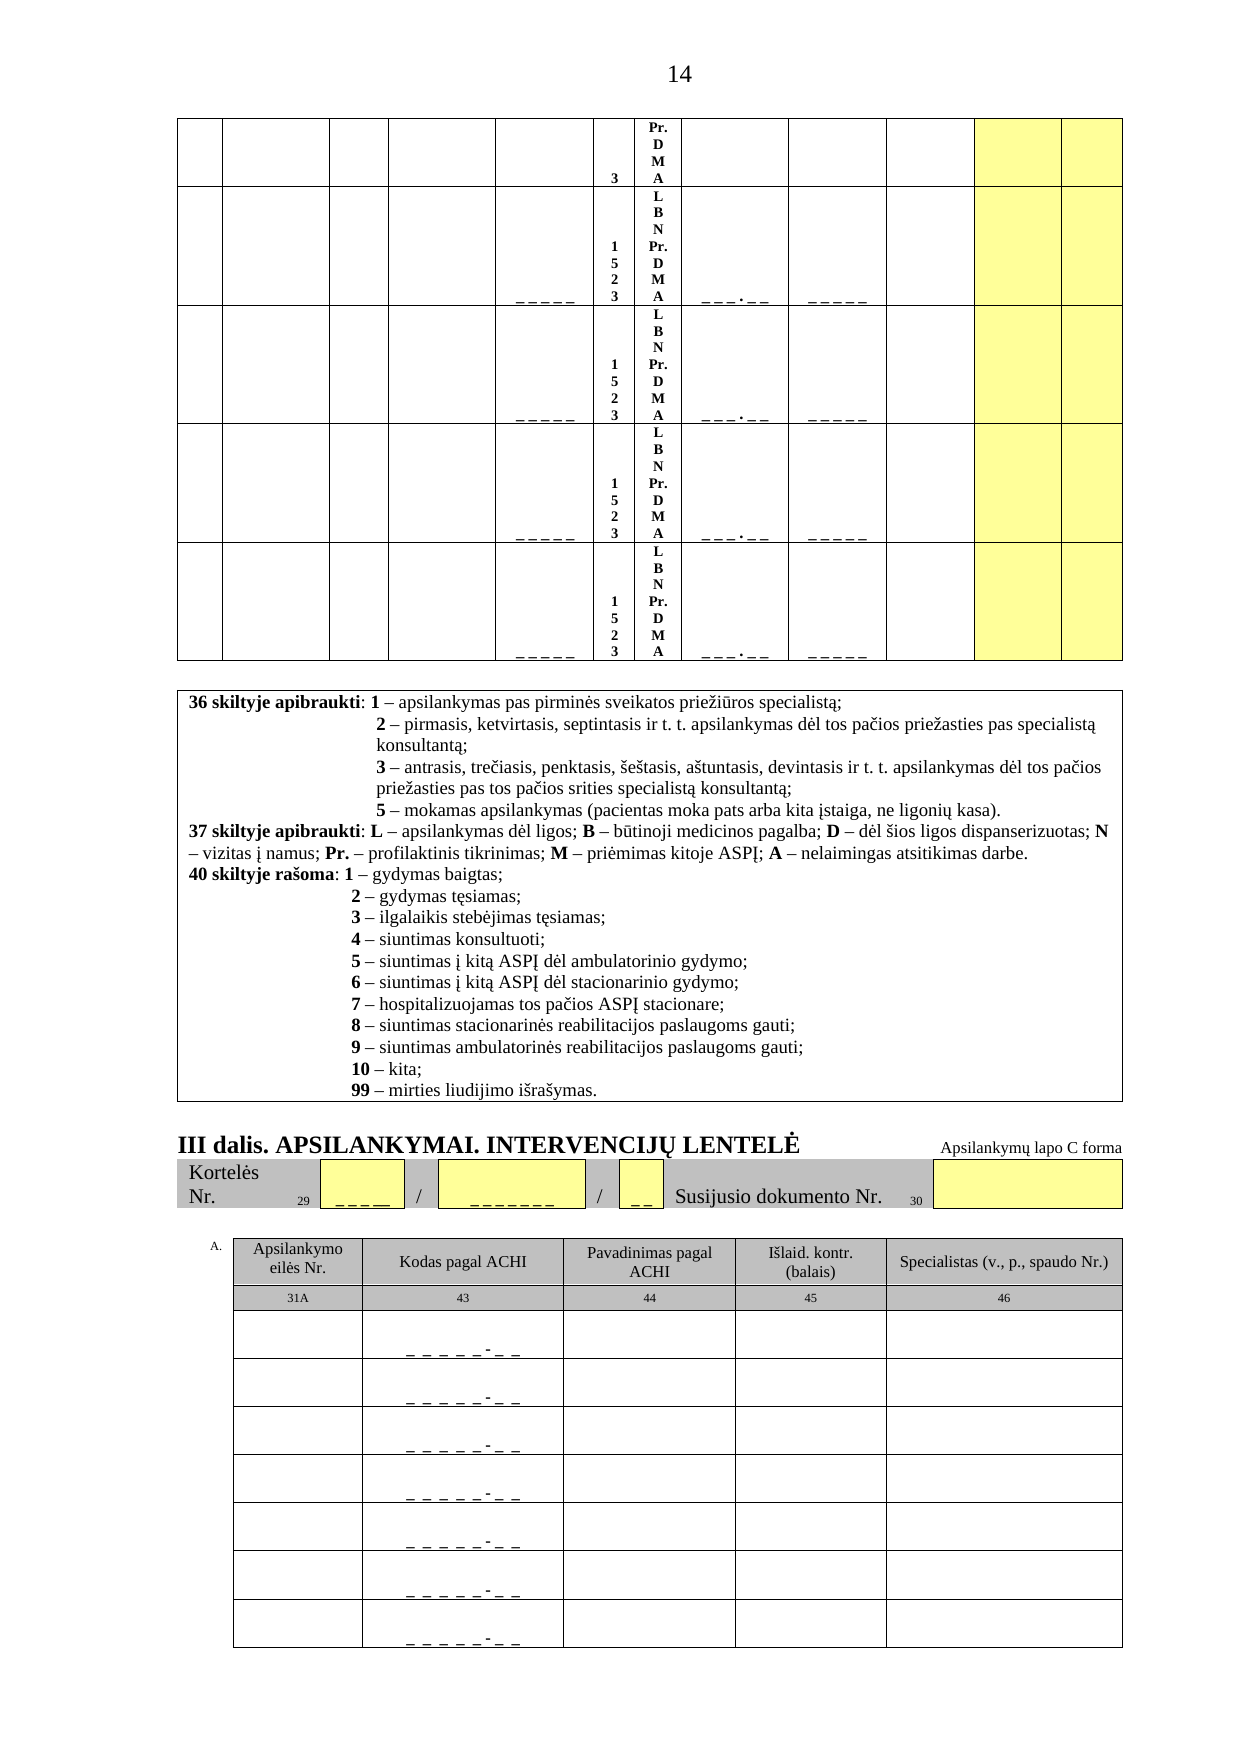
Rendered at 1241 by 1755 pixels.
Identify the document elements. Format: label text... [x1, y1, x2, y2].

table_cell [177, 1599, 233, 1647]
table_cell [736, 1455, 886, 1502]
table_cell _ _ _ _ _ - _ _ [363, 1600, 563, 1647]
table_cell [975, 119, 1061, 186]
table_cell [330, 543, 388, 660]
table_cell [178, 187, 222, 305]
table_cell [330, 424, 388, 542]
table_header Apsilankymo eilės Nr. [234, 1239, 362, 1284]
table_cell _ _ _ _ _ - _ _ [363, 1407, 563, 1454]
table_cell [1062, 306, 1122, 423]
table_header [934, 1160, 1122, 1208]
table_cell _ _ _ _ _ [496, 306, 593, 423]
table_cell [223, 187, 329, 305]
table_header Kortelės Nr. [177, 1159, 281, 1208]
table_cell [736, 1503, 886, 1550]
table_cell L B N Pr. D M A [635, 187, 681, 305]
table_cell [564, 1551, 735, 1598]
table_cell _ _ _ _ _ - _ _ [363, 1359, 563, 1406]
table_header _ _ [620, 1160, 663, 1208]
table_cell 1 5 2 3 [594, 187, 634, 305]
table_cell [887, 1359, 1122, 1406]
table_cell [223, 543, 329, 660]
table_cell [564, 1503, 735, 1550]
table_header 29 [281, 1159, 320, 1208]
table_cell [975, 424, 1061, 542]
table_cell [177, 1502, 233, 1550]
table_cell [330, 306, 388, 423]
table_header Kodas pagal ACHI [363, 1239, 563, 1284]
table_cell [1062, 543, 1122, 660]
table_cell [564, 1359, 735, 1406]
table_cell _ _ _ _ _ [789, 187, 886, 305]
table_cell [177, 1285, 233, 1310]
table_cell 44 [564, 1286, 735, 1310]
table_cell [234, 1551, 362, 1598]
table_cell [234, 1311, 362, 1358]
table_cell [975, 306, 1061, 423]
table_cell [789, 119, 886, 186]
table_cell _ _ _ . _ _ [682, 187, 788, 305]
table_cell [177, 1310, 233, 1358]
table_cell [234, 1600, 362, 1647]
table_cell [389, 187, 495, 305]
table_cell _ _ _ . _ _ [682, 543, 788, 660]
table_cell [564, 1600, 735, 1647]
table_cell [887, 543, 974, 660]
table_cell [736, 1551, 886, 1598]
table_cell [736, 1407, 886, 1454]
table_cell _ _ _ . _ _ [682, 424, 788, 542]
table_cell 1 5 2 3 [594, 306, 634, 423]
table_cell [177, 1550, 233, 1598]
table_cell 46 [887, 1286, 1122, 1310]
table_cell _ _ _ _ _ - _ _ [363, 1551, 563, 1598]
table_cell [178, 424, 222, 542]
table_cell [887, 1600, 1122, 1647]
table_cell [1062, 424, 1122, 542]
table_cell [496, 119, 593, 186]
table_cell [887, 1311, 1122, 1358]
table_cell 43 [363, 1286, 563, 1310]
text III dalis. APSILANKYMAI. INTERVENCIJŲ LENTELĖ Apsilankymų lapo C forma [177, 1130, 1181, 1159]
table_cell L B N Pr. D M A [635, 543, 681, 660]
table_cell _ _ _ _ _ [789, 424, 886, 542]
table_cell [177, 1358, 233, 1406]
table_cell 45 [736, 1286, 886, 1310]
table_cell _ _ _ _ _ - _ _ [363, 1311, 563, 1358]
table_cell _ _ _ _ _ [496, 424, 593, 542]
table_cell [389, 119, 495, 186]
table_cell [177, 1406, 233, 1454]
table_cell _ _ _ _ _ - _ _ [363, 1503, 563, 1550]
table_cell [234, 1455, 362, 1502]
table_cell [234, 1359, 362, 1406]
table_cell [178, 543, 222, 660]
table_header 30 [894, 1159, 933, 1208]
table_cell [975, 187, 1061, 305]
table_cell [887, 1455, 1122, 1502]
table_cell [887, 306, 974, 423]
table_header Išlaid. kontr. (balais) [736, 1239, 886, 1284]
table_cell _ _ _ _ _ - _ _ [363, 1455, 563, 1502]
table_cell [682, 119, 788, 186]
table_cell [330, 187, 388, 305]
table_cell [178, 119, 222, 186]
table_header 36 skiltyje apibraukti: 1 – apsilankymas pas pirminės sveikatos priežiūros specialistą; 2 – pirmasis, ketvirtasis, septintasis ir t. t. apsilankymas dėl tos pačios priežasties pas specialistą konsultantą; 3 – antrasis, trečiasis, penktasis, šeštasis, aštuntasis, devintasis ir t. t. apsilankymas dėl tos pačios priežasties pas tos pačios srities specialistą konsultantą; 5 – mokamas apsilankymas (pacientas moka pats arba kita įstaiga, ne ligonių kasa). 37 skiltyje apibraukti: L – apsilankymas dėl ligos; B – būtinoji medicinos pagalba; D – dėl šios ligos dispanserizuotas; N – vizitas į namus; Pr. – profilaktinis tikrinimas; M – priėmimas kitoje ASPĮ; A – nelaimingas atsitikimas darbe. 40 skiltyje rašoma: 1 – gydymas baigtas; 2 – gydymas tęsiamas; 3 – ilgalaikis stebėjimas tęsiamas; 4 – siuntimas konsultuoti; 5 – siuntimas į kitą ASPĮ dėl ambulatorinio gydymo; 6 – siuntimas į kitą ASPĮ dėl stacionarinio gydymo; 7 – hospitalizuojamas tos pačios ASPĮ stacionare; 8 – siuntimas stacionarinės reabilitacijos paslaugoms gauti; 9 – siuntimas ambulatorinės reabilitacijos paslaugoms gauti; 10 – kita; 99 – mirties liudijimo išrašymas. [178, 691, 1122, 1101]
table_cell [736, 1600, 886, 1647]
table_cell [223, 119, 329, 186]
table_header Susijusio dokumento Nr. [664, 1159, 894, 1208]
table_cell [1062, 187, 1122, 305]
table_header / [405, 1159, 438, 1208]
table_cell [330, 119, 388, 186]
table_cell [178, 306, 222, 423]
table_cell 31A [234, 1286, 362, 1310]
table_cell _ _ _ _ _ [496, 187, 593, 305]
table_cell L B N Pr. D M A [635, 424, 681, 542]
table_cell [234, 1503, 362, 1550]
table_cell L B N Pr. D M A [635, 306, 681, 423]
table_cell 1 5 2 3 [594, 543, 634, 660]
table_cell [887, 1407, 1122, 1454]
table_cell [887, 1551, 1122, 1598]
table_cell [389, 306, 495, 423]
table_cell [887, 119, 974, 186]
table_header A. [177, 1238, 233, 1284]
table_cell 3 [594, 119, 634, 186]
table_cell [975, 543, 1061, 660]
table_header / [586, 1159, 619, 1208]
table_header _ _ _ _ _ _ _ [439, 1160, 585, 1208]
table_cell [564, 1455, 735, 1502]
table_header Specialistas (v., p., spaudo Nr.) [887, 1239, 1122, 1284]
table_cell [736, 1359, 886, 1406]
table_cell [389, 543, 495, 660]
table_cell [389, 424, 495, 542]
table_header _ _ _ __ [321, 1160, 404, 1208]
table_cell [177, 1454, 233, 1502]
table_cell _ _ _ . _ _ [682, 306, 788, 423]
table_cell Pr. D M A [635, 119, 681, 186]
table_cell [234, 1407, 362, 1454]
table_cell 1 5 2 3 [594, 424, 634, 542]
table_cell _ _ _ _ _ [789, 306, 886, 423]
table_cell [887, 187, 974, 305]
table_cell [223, 306, 329, 423]
table_cell [887, 1503, 1122, 1550]
table_header Pavadinimas pagal ACHI [564, 1239, 735, 1284]
table_cell [887, 424, 974, 542]
table_cell [223, 424, 329, 542]
table_cell [564, 1311, 735, 1358]
table_cell [736, 1311, 886, 1358]
table_cell _ _ _ _ _ [789, 543, 886, 660]
table_cell [564, 1407, 735, 1454]
table_cell [1062, 119, 1122, 186]
table_cell _ _ _ _ _ [496, 543, 593, 660]
